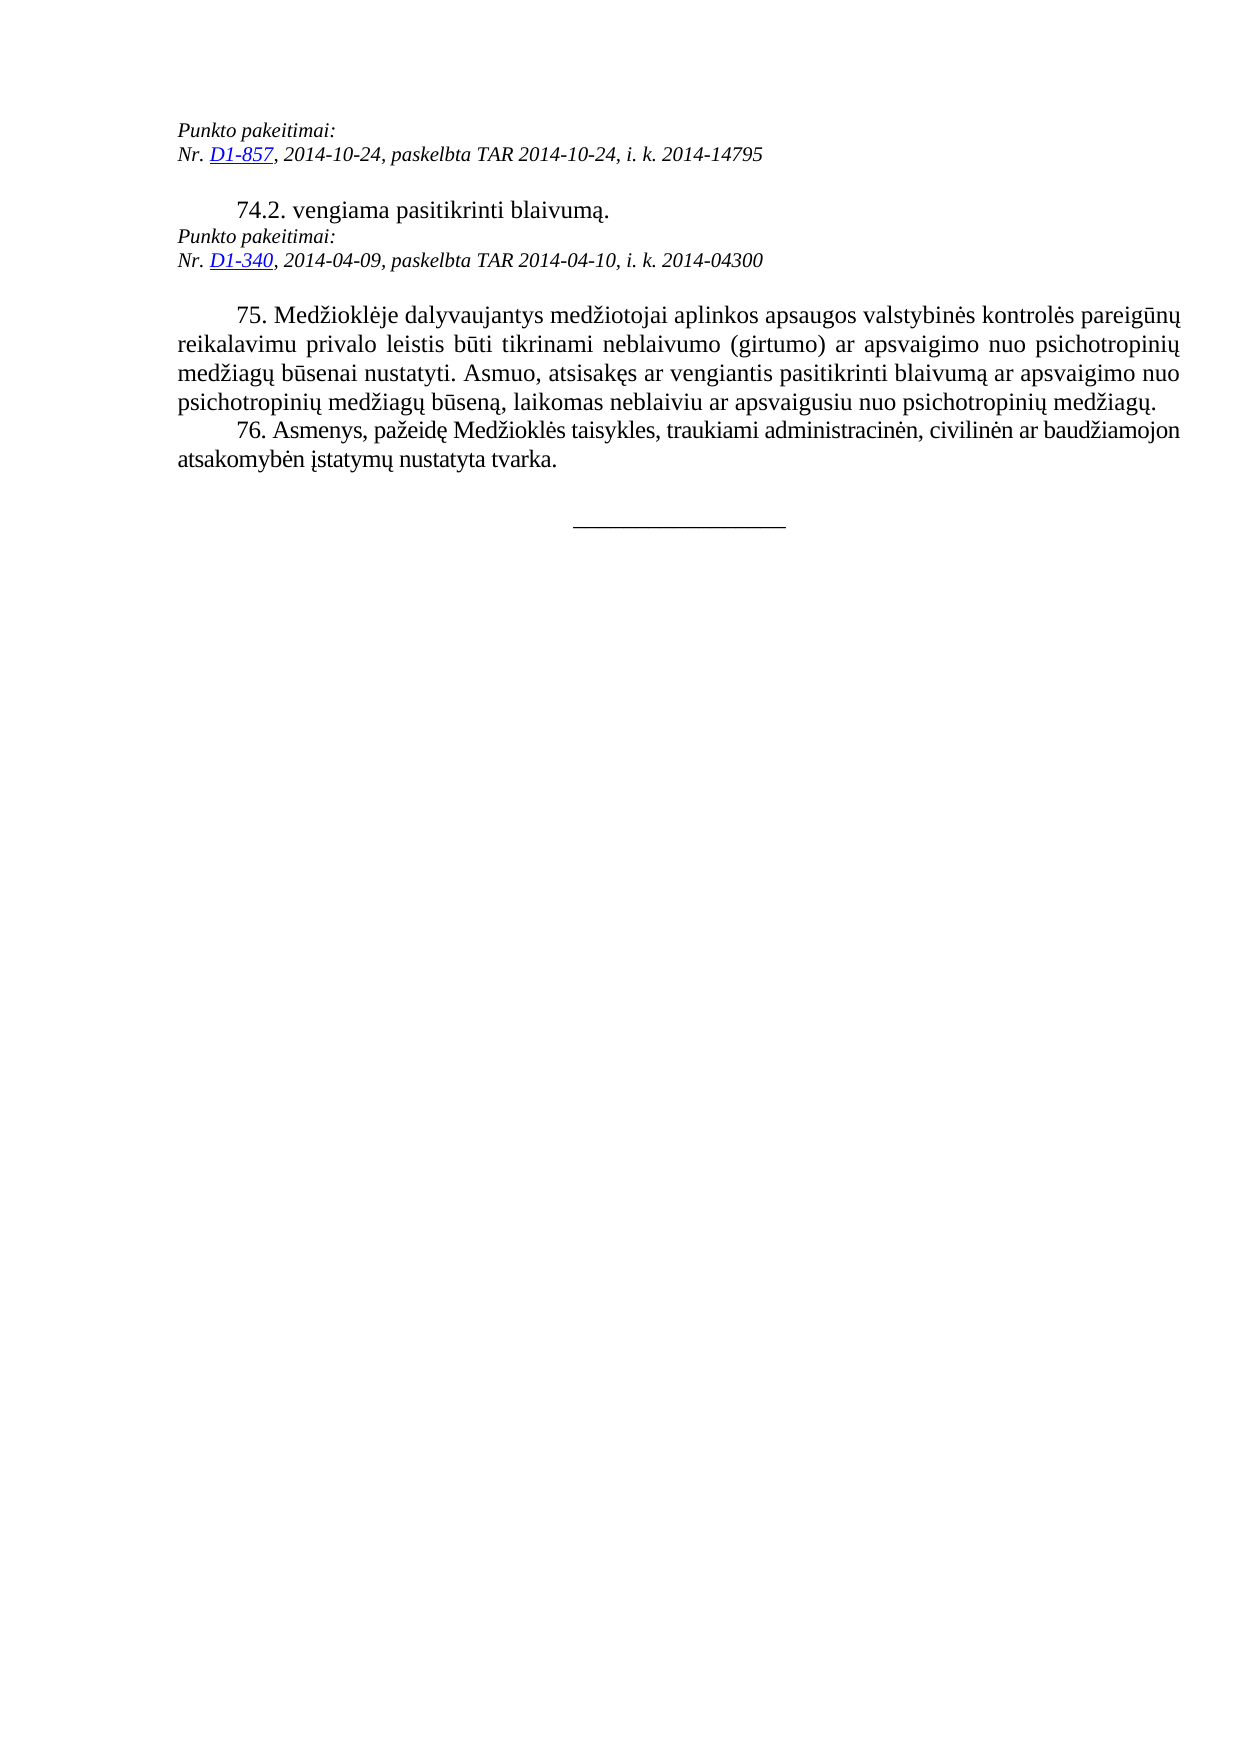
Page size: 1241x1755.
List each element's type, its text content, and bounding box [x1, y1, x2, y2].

text Nr. D1-857, 2014-10-24, paskelbta TAR 2014-10-24, i. k. 2014-14795 [177, 142, 1181, 166]
text Nr. D1-340, 2014-04-09, paskelbta TAR 2014-04-10, i. k. 2014-04300 [177, 248, 1181, 272]
text 75. Medžioklėje dalyvaujantys medžiotojai aplinkos apsaugos valstybinės kontrolės pareigūnų reikalavimu privalo leistis būti tikrinami neblaivumo (girtumo) ar apsvaigimo nuo psichotropinių medžiagų būsenai nustatyti. Asmuo, atsisakęs ar vengiantis pasitikrinti blaivumą ar apsvaigimo nuo psichotropinių medžiagų būseną, laikomas neblaiviu ar apsvaigusiu nuo psichotropinių medžiagų. [177, 301, 1181, 416]
text Punkto pakeitimai: [177, 224, 1181, 248]
text 76. Asmenys, pažeidę Medžioklės taisykles, traukiami administracinėn, civilinėn ar baudžiamojon atsakomybėn įstatymų nustatyta tvarka. [177, 416, 1181, 473]
text _________________ [177, 502, 1181, 531]
text 74.2. vengiama pasitikrinti blaivumą. [177, 195, 1181, 224]
text Punkto pakeitimai: [177, 118, 1181, 142]
